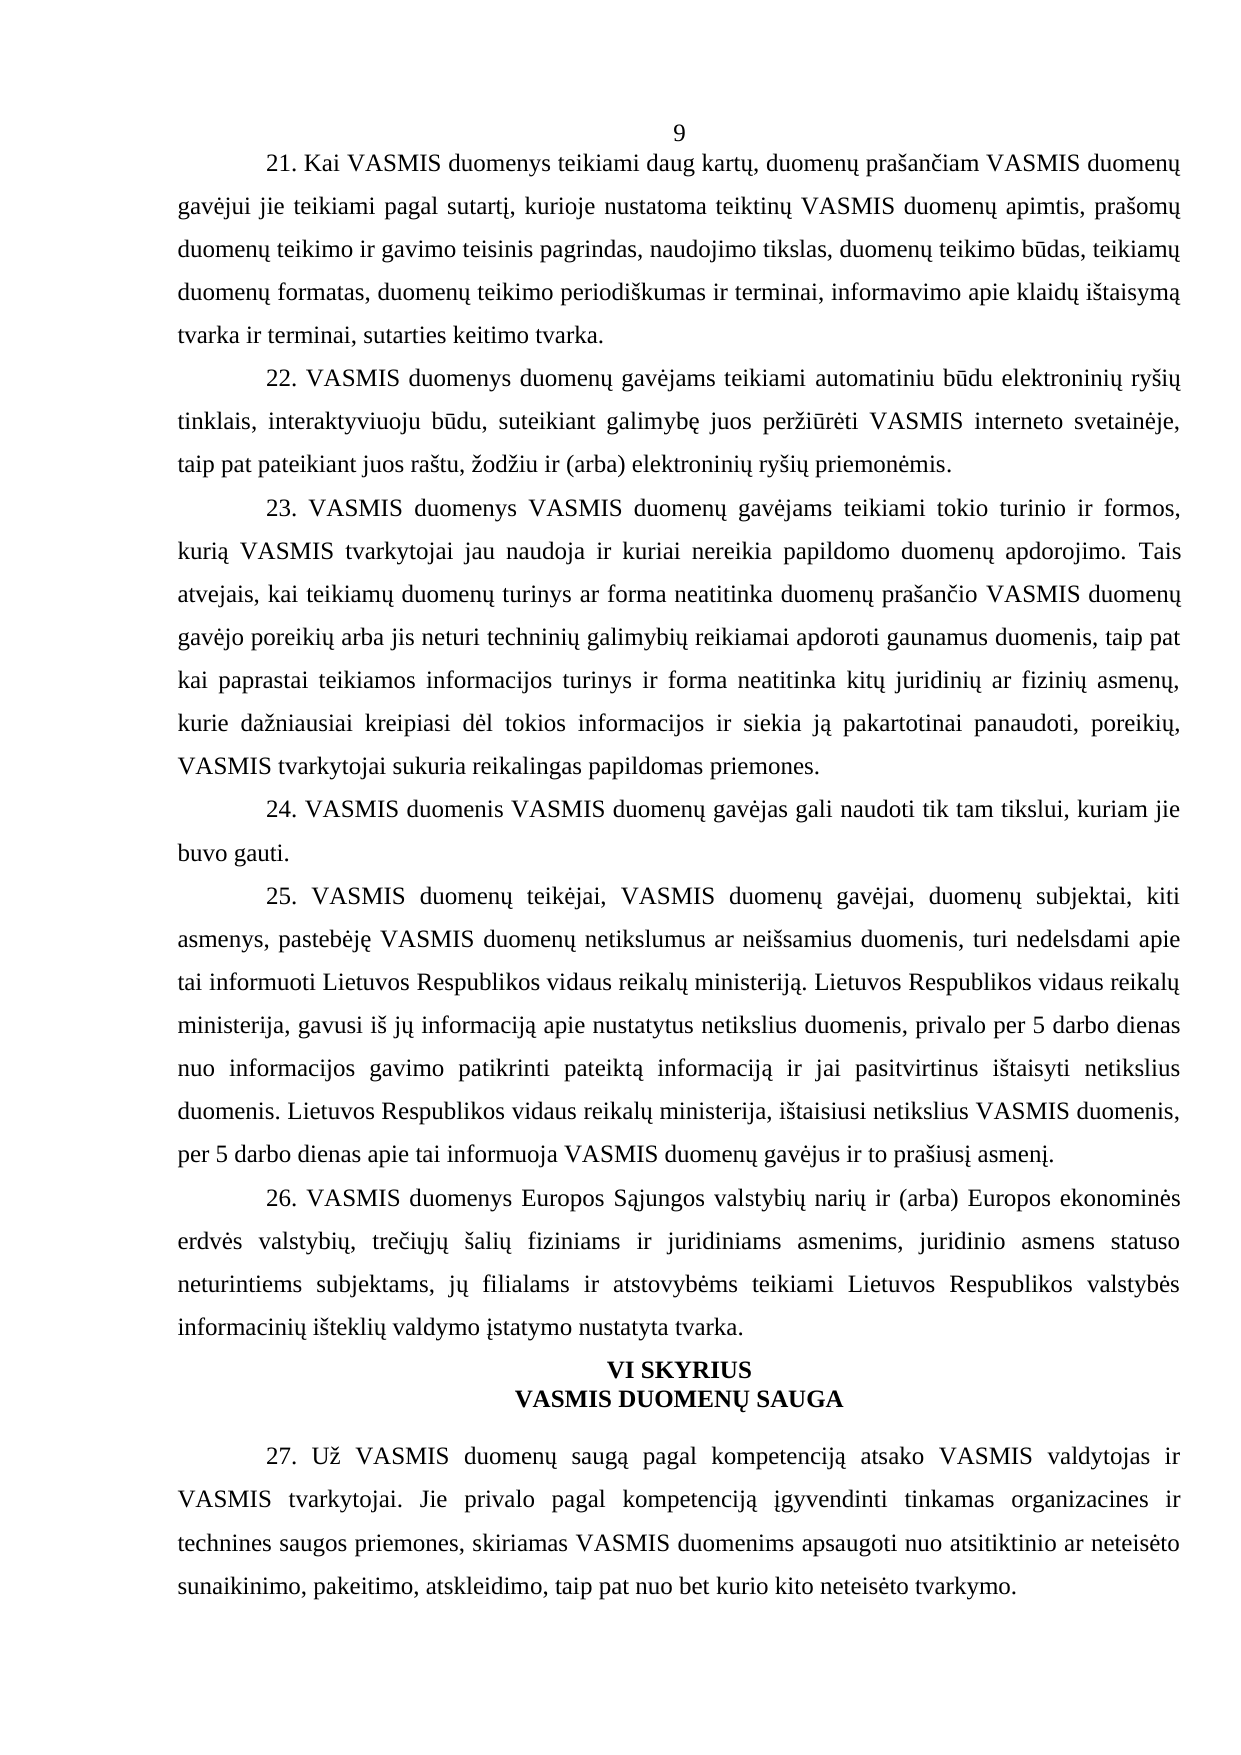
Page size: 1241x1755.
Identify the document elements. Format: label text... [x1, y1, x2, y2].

text 23. VASMIS duomenys VASMIS duomenų gavėjams teikiami tokio turinio ir formos, kurią VASMIS tvarkytojai jau naudoja ir kuriai nereikia papildomo duomenų apdorojimo. Tais atvejais, kai teikiamų duomenų turinys ar forma neatitinka duomenų prašančio VASMIS duomenų gavėjo poreikių arba jis neturi techninių galimybių reikiamai apdoroti gaunamus duomenis, taip pat kai paprastai teikiamos informacijos turinys ir forma neatitinka kitų juridinių ar fizinių asmenų, kurie dažniausiai kreipiasi dėl tokios informacijos ir siekia ją pakartotinai panaudoti, poreikių, VASMIS tvarkytojai sukuria reikalingas papildomas priemones. [177, 493, 1181, 780]
text 27. Už VASMIS duomenų saugą pagal kompetenciją atsako VASMIS valdytojas ir VASMIS tvarkytojai. Jie privalo pagal kompetenciją įgyvendinti tinkamas organizacines ir technines saugos priemones, skiriamas VASMIS duomenims apsaugoti nuo atsitiktinio ar neteisėto sunaikinimo, pakeitimo, atskleidimo, taip pat nuo bet kurio kito neteisėto tvarkymo. [177, 1441, 1181, 1599]
text VI SKYRIUS [177, 1355, 1181, 1384]
text 22. VASMIS duomenys duomenų gavėjams teikiami automatiniu būdu elektroninių ryšių tinklais, interaktyviuoju būdu, suteikiant galimybę juos peržiūrėti VASMIS interneto svetainėje, taip pat pateikiant juos raštu, žodžiu ir (arba) elektroninių ryšių priemonėmis. [177, 363, 1181, 478]
text 24. VASMIS duomenis VASMIS duomenų gavėjas gali naudoti tik tam tikslui, kuriam jie buvo gauti. [177, 794, 1181, 866]
text 25. VASMIS duomenų teikėjai, VASMIS duomenų gavėjai, duomenų subjektai, kiti asmenys, pastebėję VASMIS duomenų netikslumus ar neišsamius duomenis, turi nedelsdami apie tai informuoti Lietuvos Respublikos vidaus reikalų ministeriją. Lietuvos Respublikos vidaus reikalų ministerija, gavusi iš jų informaciją apie nustatytus netikslius duomenis, privalo per 5 darbo dienas nuo informacijos gavimo patikrinti pateiktą informaciją ir jai pasitvirtinus ištaisyti netikslius duomenis. Lietuvos Respublikos vidaus reikalų ministerija, ištaisiusi netikslius VASMIS duomenis, per 5 darbo dienas apie tai informuoja VASMIS duomenų gavėjus ir to prašiusį asmenį. [177, 881, 1181, 1168]
text 21. Kai VASMIS duomenys teikiami daug kartų, duomenų prašančiam VASMIS duomenų gavėjui jie teikiami pagal sutartį, kurioje nustatoma teiktinų VASMIS duomenų apimtis, prašomų duomenų teikimo ir gavimo teisinis pagrindas, naudojimo tikslas, duomenų teikimo būdas, teikiamų duomenų formatas, duomenų teikimo periodiškumas ir terminai, informavimo apie klaidų ištaisymą tvarka ir terminai, sutarties keitimo tvarka. [177, 148, 1181, 349]
text 26. VASMIS duomenys Europos Sąjungos valstybių narių ir (arba) Europos ekonominės erdvės valstybių, trečiųjų šalių fiziniams ir juridiniams asmenims, juridinio asmens statuso neturintiems subjektams, jų filialams ir atstovybėms teikiami Lietuvos Respublikos valstybės informacinių išteklių valdymo įstatymo nustatyta tvarka. [177, 1183, 1181, 1341]
text VASMIS DUOMENŲ SAUGA [177, 1384, 1181, 1413]
